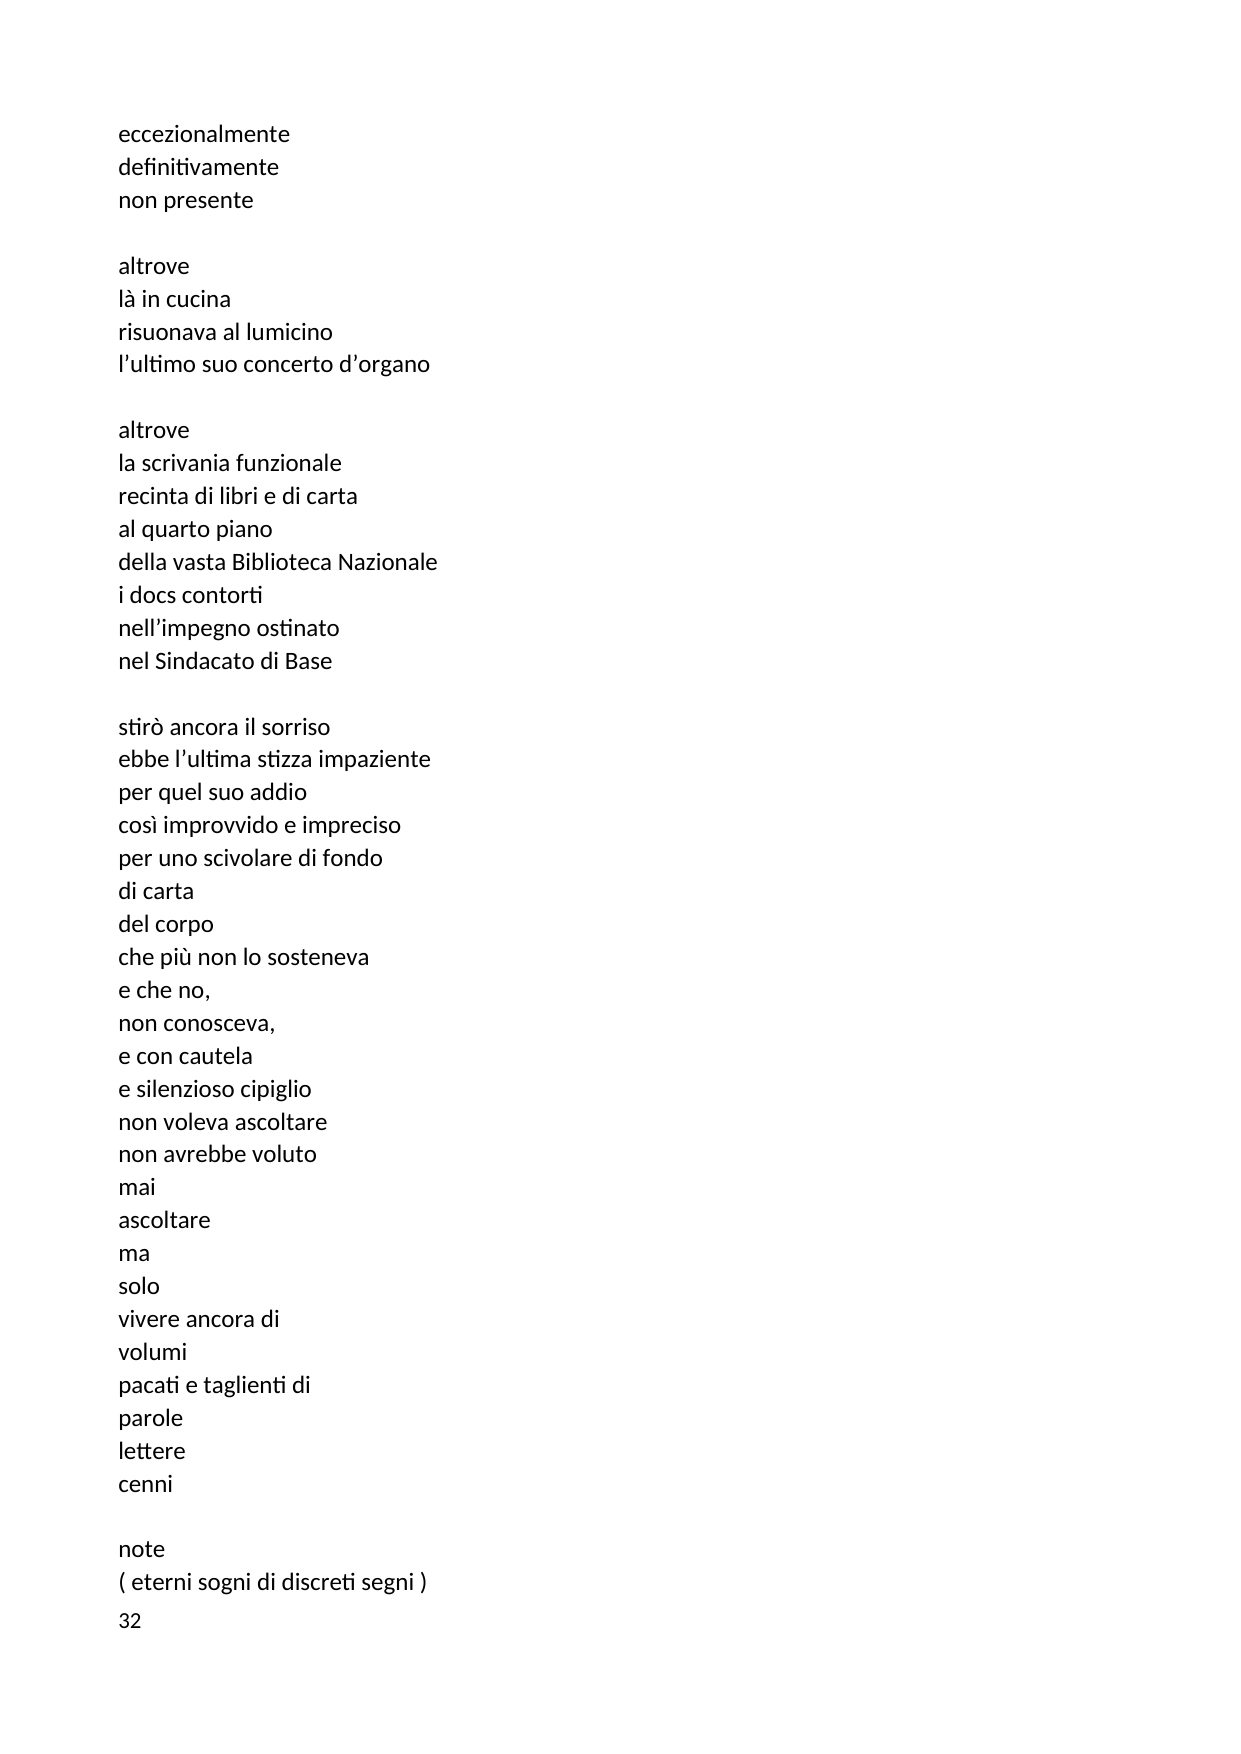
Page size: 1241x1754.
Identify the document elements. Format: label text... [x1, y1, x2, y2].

text mai [118, 1171, 1122, 1202]
text per uno scivolare di fondo [118, 842, 1122, 873]
text parole [118, 1402, 1122, 1432]
text lettere [118, 1435, 1122, 1465]
text là in cucina [118, 283, 1122, 313]
text non presente [118, 184, 1122, 214]
text stirò ancora il sorriso [118, 711, 1122, 741]
text al quarto piano [118, 513, 1122, 544]
text definitivamente [118, 151, 1122, 182]
text ma [118, 1237, 1122, 1268]
text non conosceva, [118, 1007, 1122, 1037]
text così improvvido e impreciso [118, 809, 1122, 840]
text pacati e taglienti di [118, 1369, 1122, 1399]
text altrove [118, 250, 1122, 280]
text e che no, [118, 974, 1122, 1004]
text vivere ancora di [118, 1303, 1122, 1334]
text note [118, 1533, 1122, 1564]
text ( eterni sogni di discreti segni ) [118, 1566, 1122, 1597]
text della vasta Biblioteca Nazionale [118, 546, 1122, 577]
text solo [118, 1270, 1122, 1301]
text la scrivania funzionale [118, 447, 1122, 478]
text ascoltare [118, 1204, 1122, 1235]
text i docs contorti [118, 579, 1122, 609]
text nel Sindacato di Base [118, 645, 1122, 675]
text volumi [118, 1336, 1122, 1367]
text non avrebbe voluto [118, 1138, 1122, 1169]
text del corpo [118, 908, 1122, 939]
text cenni [118, 1468, 1122, 1498]
text nell’impegno ostinato [118, 612, 1122, 642]
text l’ultimo suo concerto d’organo [118, 348, 1122, 379]
text ebbe l’ultima stizza impaziente [118, 743, 1122, 774]
text risuonava al lumicino [118, 316, 1122, 346]
text non voleva ascoltare [118, 1106, 1122, 1136]
text eccezionalmente [118, 118, 1122, 149]
text che più non lo sosteneva [118, 941, 1122, 972]
text per quel suo addio [118, 776, 1122, 807]
text e con cautela [118, 1040, 1122, 1070]
text altrove [118, 414, 1122, 445]
text recinta di libri e di carta [118, 480, 1122, 511]
text e silenzioso cipiglio [118, 1073, 1122, 1103]
text di carta [118, 875, 1122, 906]
